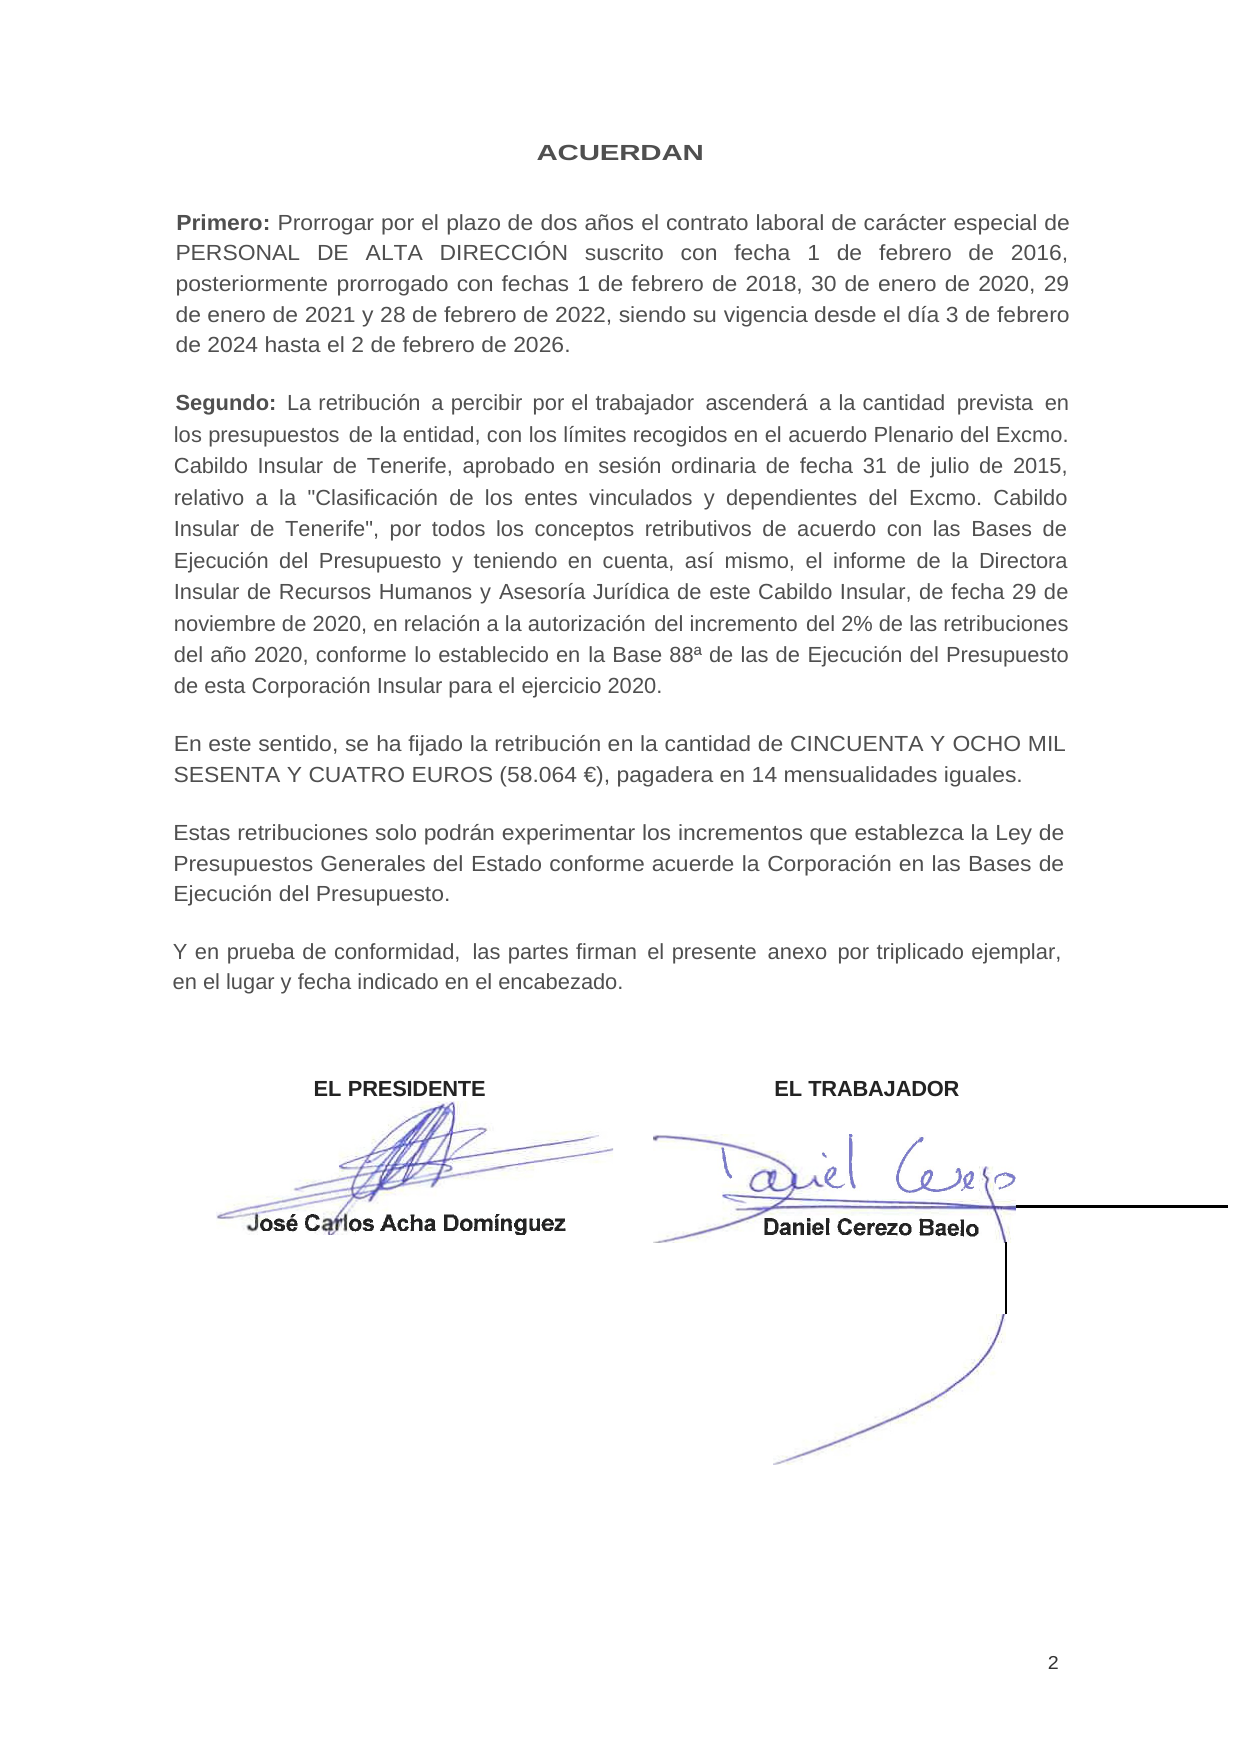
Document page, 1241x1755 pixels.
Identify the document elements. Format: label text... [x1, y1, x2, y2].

text En este sentido, se ha fijado la retribución en la cantidad de CINCUENTA Y OCHO MIL SESENTA Y CUATRO EUROS (58.064 €), pagadera en 14 mensualidades iguales. [173, 730, 1066, 787]
text 2 [10, 1652, 1059, 1673]
text Segundo: La retribución a percibir por el trabajador ascenderá a la cantidad prevista en los presupuestos de la entidad, con los límites recogidos en el acuerdo Plenario del Excmo. Cabildo Insular de Tenerife, aprobado en sesión ordinaria de fecha 31 de julio de 2015, relativo a la "Clasificación de los entes vinculados y dependientes del Excmo. Cabildo Insular de Tenerife", por todos los conceptos retributivos de acuerdo con las Bases de Ejecución del Presupuesto y teniendo en cuenta, así mismo, el informe de la Directora Insular de Recursos Humanos y Asesoría Jurídica de este Cabildo Insular, de fecha 29 de noviembre de 2020, en relación a la autorización del incremento del 2% de las retribuciones del año 2020, conforme lo establecido en la Base 88ª de las de Ejecución del Presupuesto de esta Corporación Insular para el ejercicio 2020. [174, 390, 1069, 699]
subtitle EL PRESIDENTE EL TRABAJADOR [313, 1076, 1082, 1101]
text Estas retribuciones solo podrán experimentar los incrementos que establezca la Ley de Presupuestos Generales del Estado conforme acuerde la Corporación en las Bases de Ejecución del Presupuesto. [173, 820, 1065, 906]
subtitle ACUERDAN [158, 140, 1082, 165]
text Y en prueba de conformidad, las partes firman el presente anexo por triplicado ejemplar, en el lugar y fecha indicado en el encabezado. [172, 939, 1062, 994]
text Primero: Prorrogar por el plazo de dos años el contrato laboral de carácter especial de PERSONAL DE ALTA DIRECCIÓN suscrito con fecha 1 de febrero de 2016, posteriormente prorrogado con fechas 1 de febrero de 2018, 30 de enero de 2020, 29 de enero de 2021 y 28 de febrero de 2022, siendo su vigencia desde el día 3 de febrero de 2024 hasta el 2 de febrero de 2026. [175, 209, 1070, 357]
